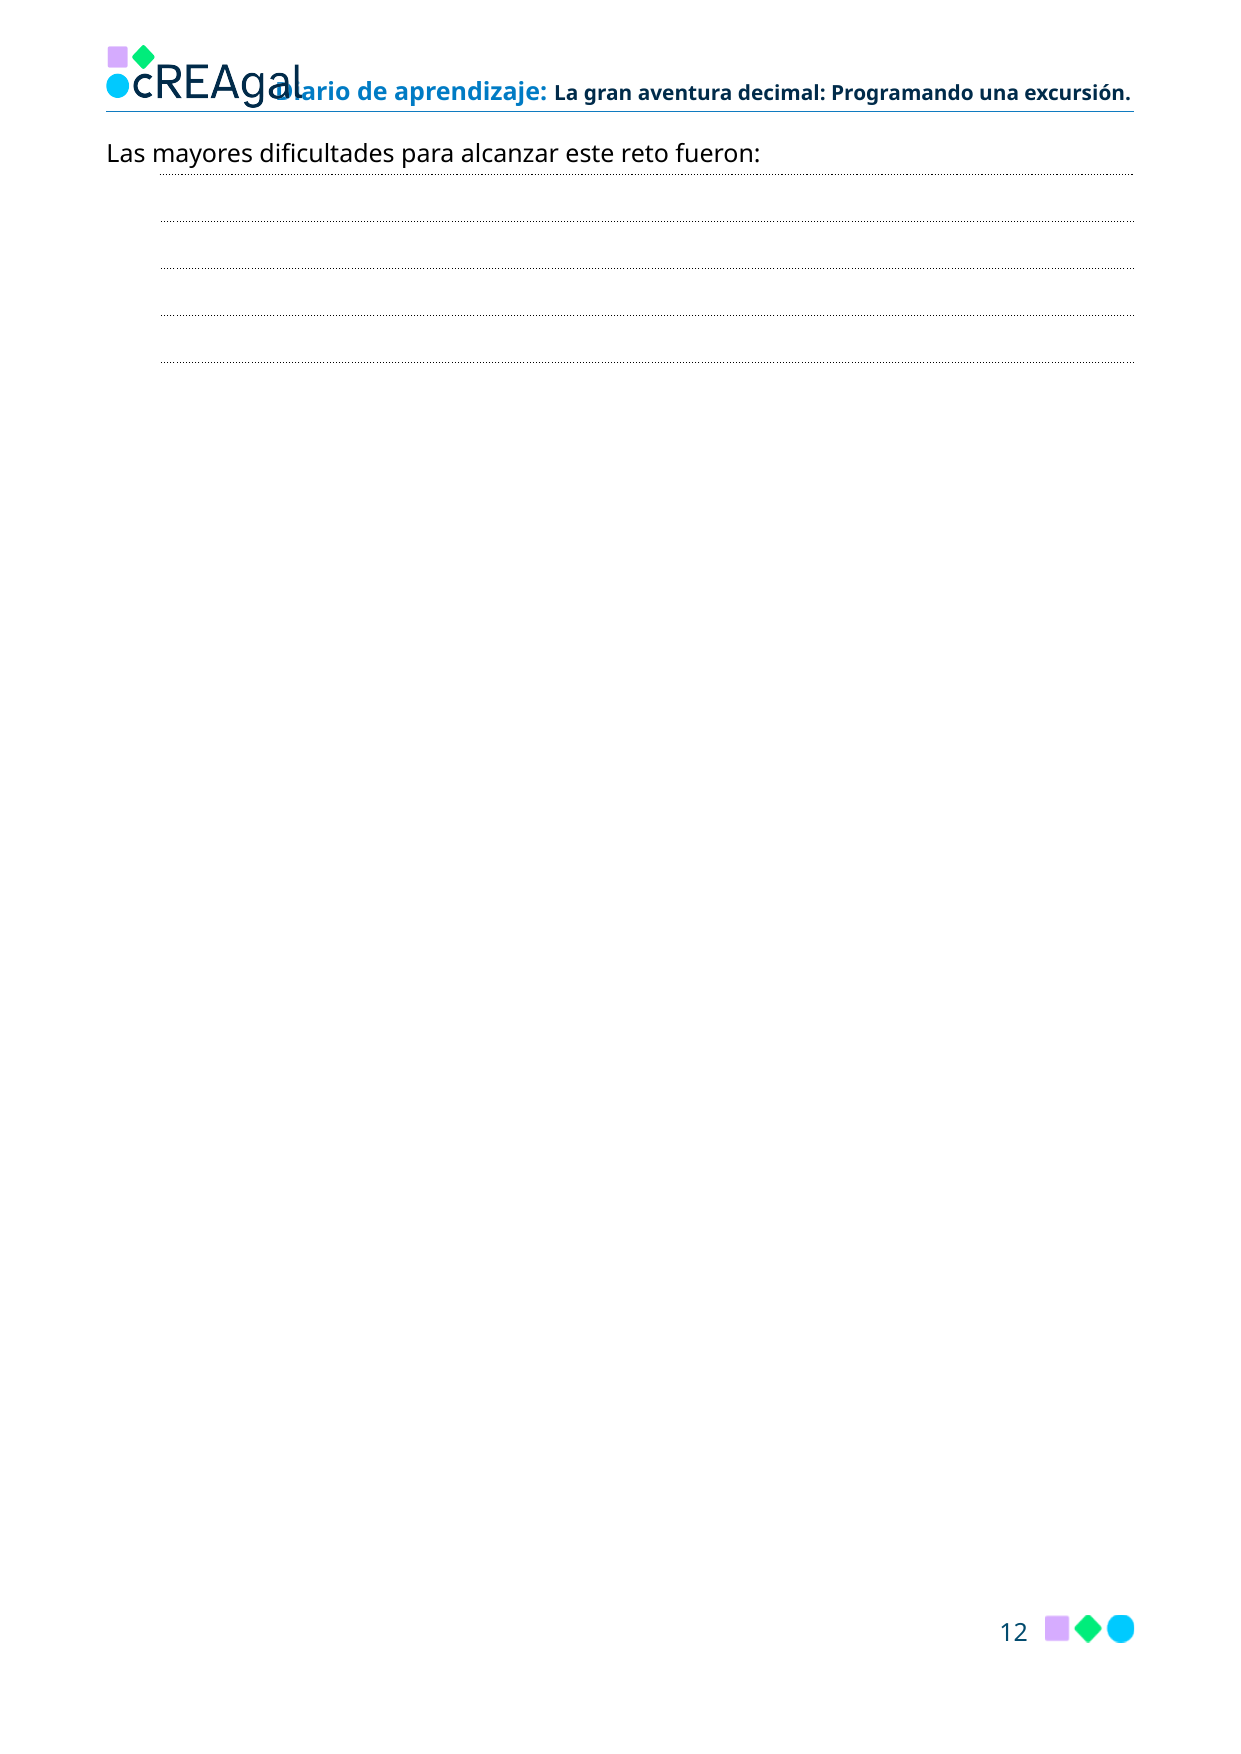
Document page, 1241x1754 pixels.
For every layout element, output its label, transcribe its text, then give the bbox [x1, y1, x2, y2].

table_cell [160, 269, 1134, 316]
table_cell [160, 316, 1134, 363]
picture [106, 45, 302, 108]
picture [1124, 1631, 1135, 1643]
text Las mayores dificultades para alcanzar este reto fueron: [106, 135, 1134, 169]
picture [1045, 1615, 1118, 1643]
table_header [160, 174, 1134, 222]
picture [1128, 1615, 1135, 1625]
table_cell [160, 222, 1134, 269]
